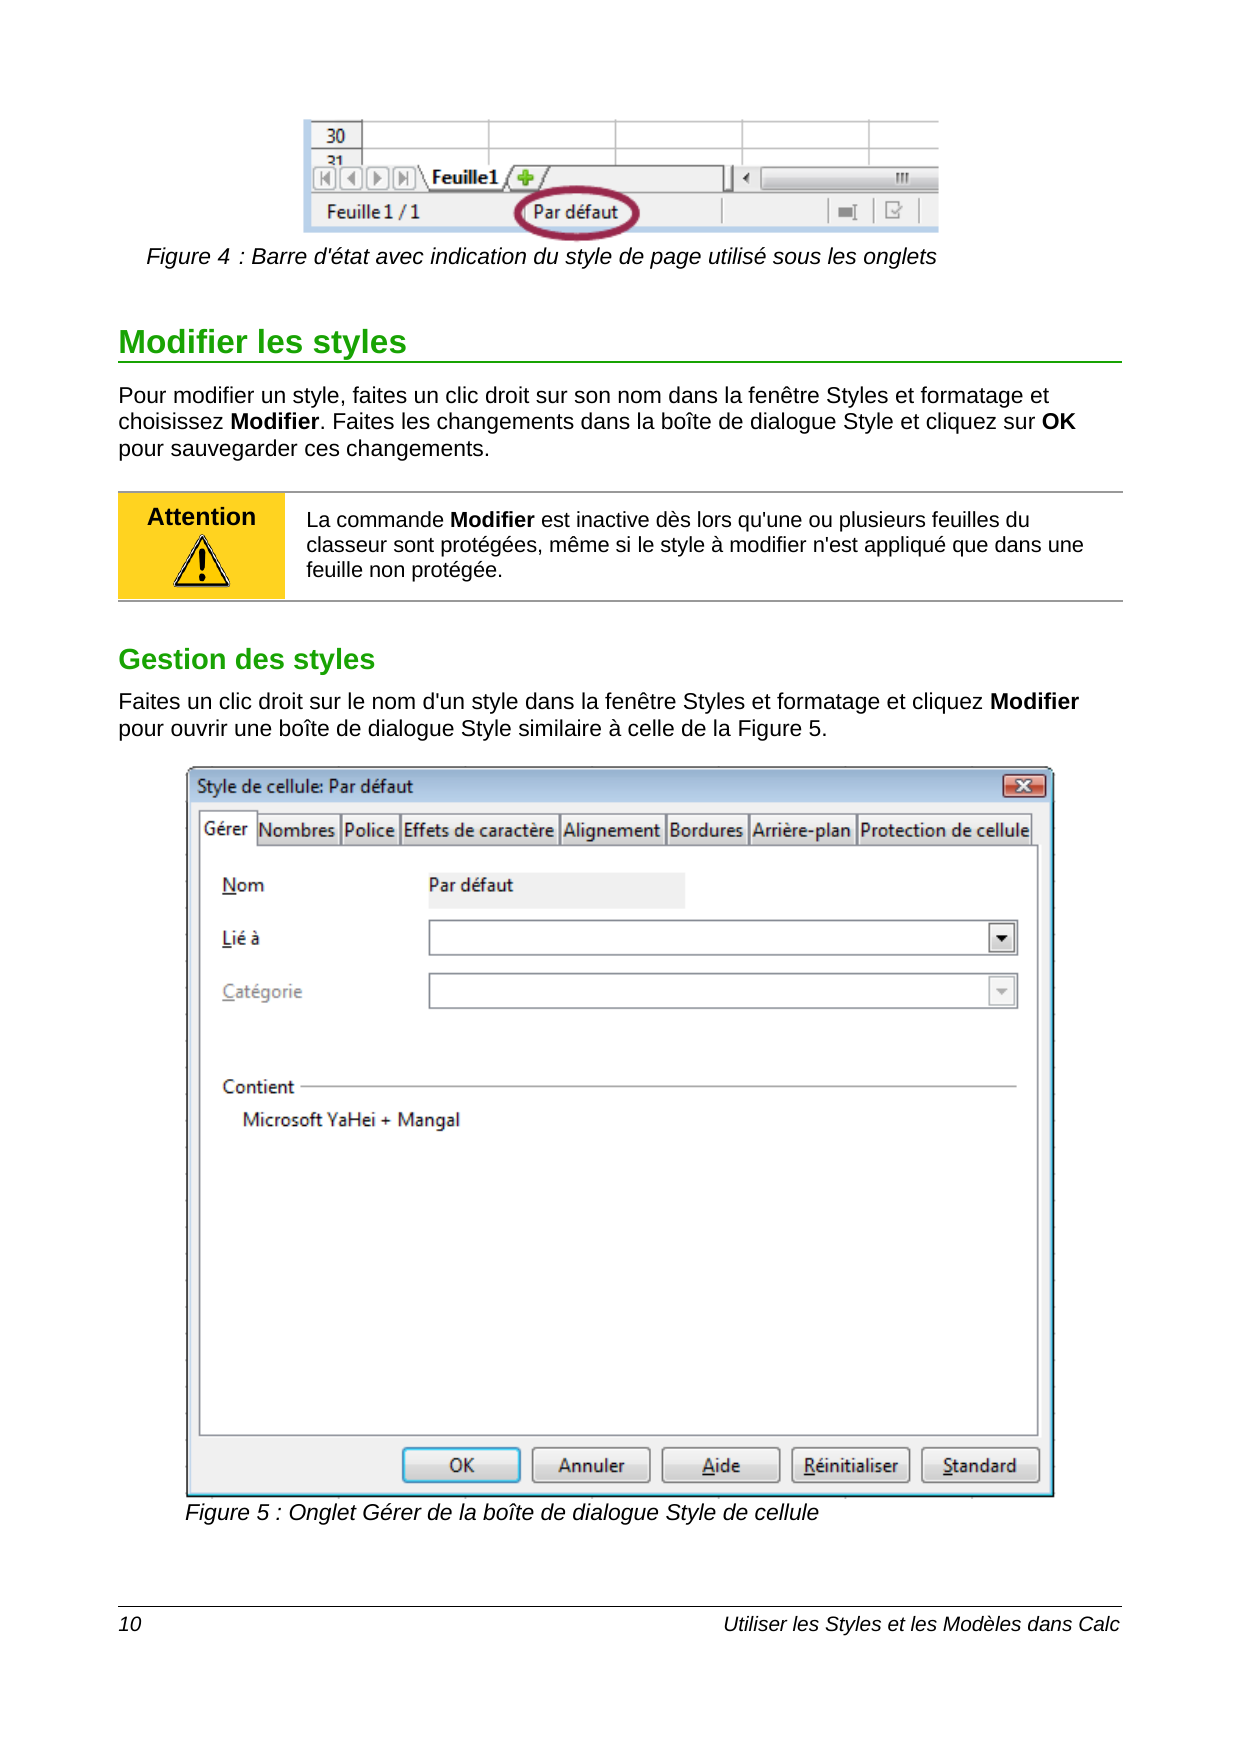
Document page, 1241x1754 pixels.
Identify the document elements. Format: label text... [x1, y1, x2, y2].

text Faites un clic droit sur le nom d'un style dans la fenêtre Styles et formatage et cliquez Modifier pour ouvrir une boîte de dialogue Style similaire à celle de la Figure 5. [118, 688, 1122, 741]
text Figure 4 : Barre d'état avec indication du style de page utilisé sous les onglets [146, 118, 1094, 269]
picture [299, 118, 942, 244]
picture [185, 766, 1056, 1499]
table_header La commande Modifier est inactive dès lors qu'une ou plusieurs feuilles du classeur sont protégées, même si le style à modifier n'est appliqué que dans une feuille non protégée. [285, 493, 1123, 599]
text Figure 5 : Onglet Gérer de la boîte de dialogue Style de cellule [185, 1499, 1055, 1525]
text Pour modifier un style, faites un clic droit sur son nom dans la fenêtre Styles et formatage et choisissez Modifier. Faites les changements dans la boîte de dialogue Style et cliquez sur OK pour sauvegarder ces changements. [118, 382, 1122, 461]
subtitle Modifier les styles [118, 323, 1122, 361]
table_header Attention [118, 493, 285, 599]
subtitle Gestion des styles [118, 642, 1122, 676]
picture [169, 531, 234, 591]
